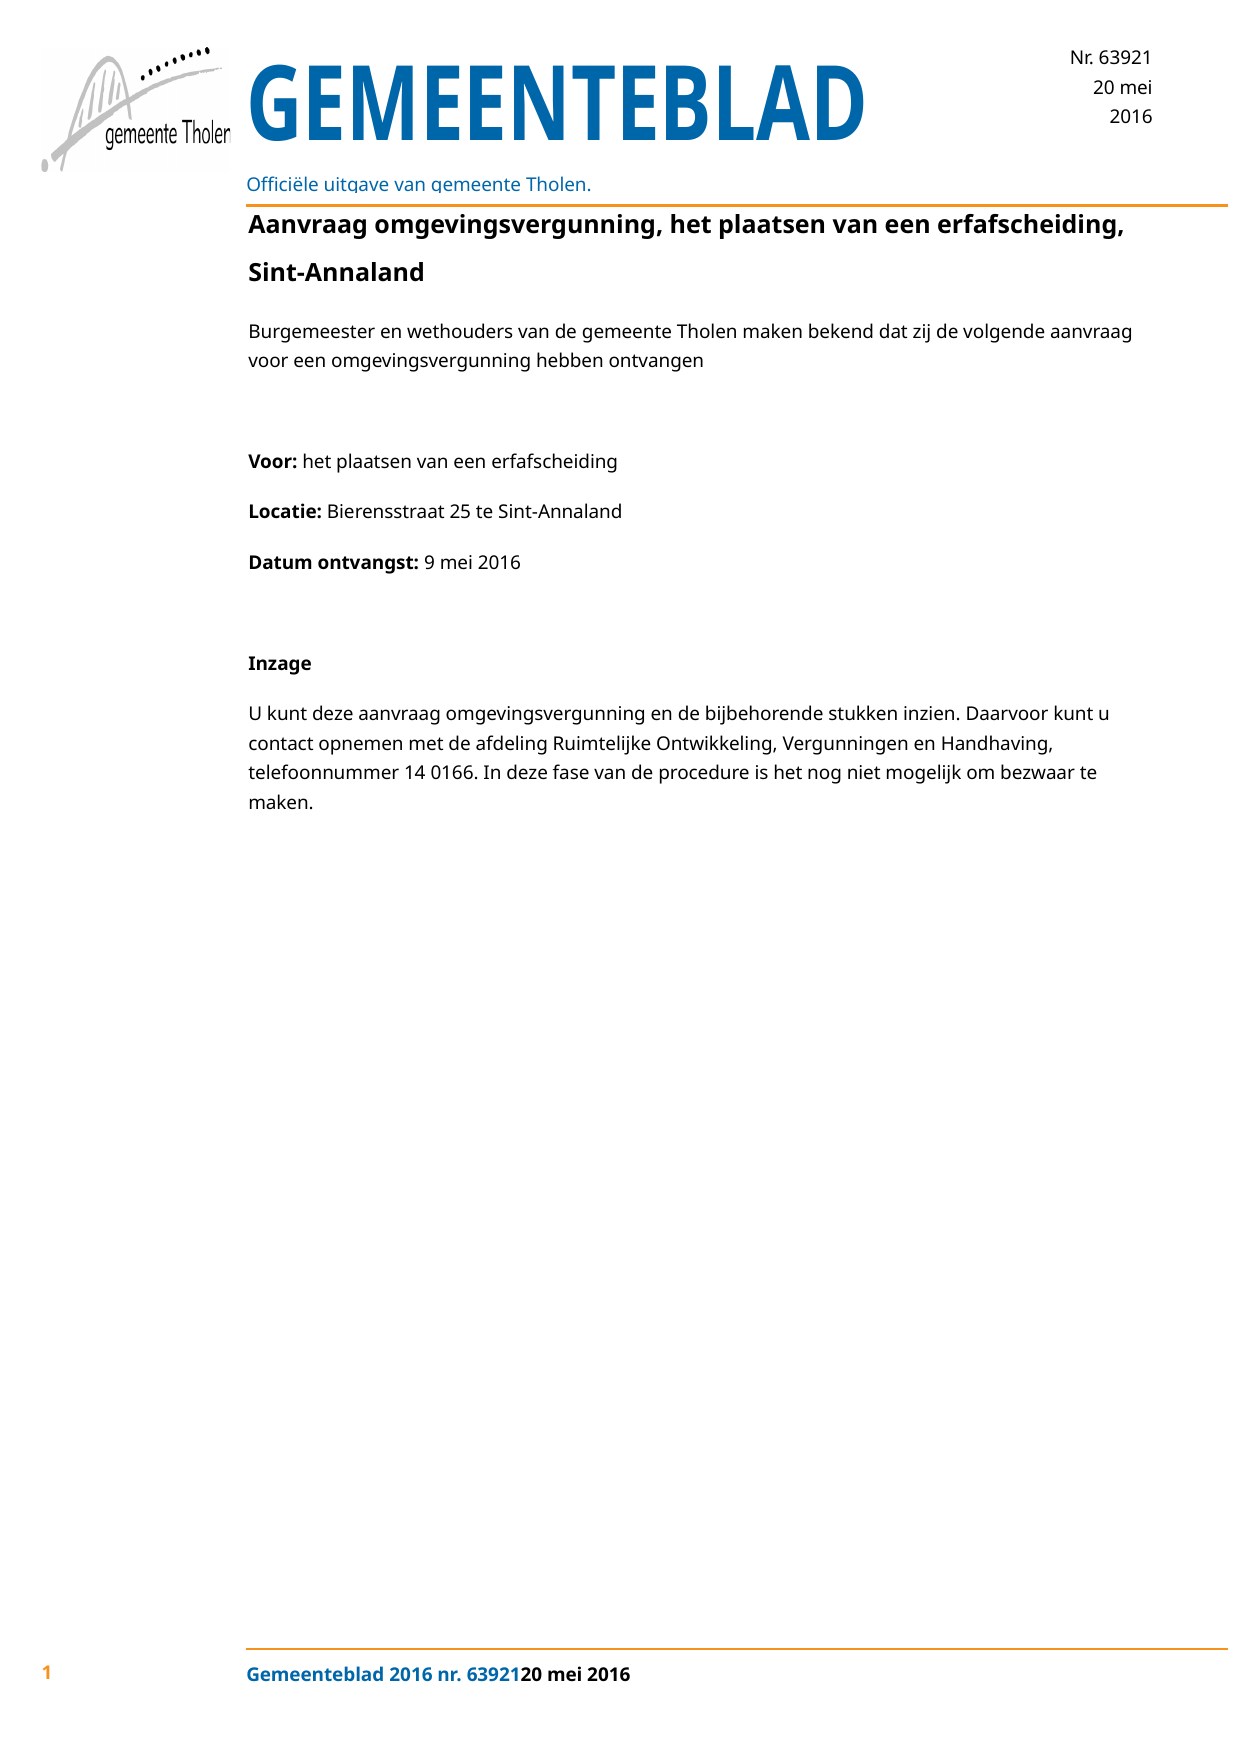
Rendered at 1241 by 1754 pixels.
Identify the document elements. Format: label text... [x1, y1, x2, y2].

picture [41, 47, 231, 172]
text Aanvraag omgevingsvergunning, het plaatsen van een erfafscheiding, Sint-Annaland [248, 207, 1152, 288]
text U kunt deze aanvraag omgevingsvergunning en de bijbehorende stukken inzien. Daarvoor kunt u contact opnemen met de afdeling Ruimtelijke Ontwikkeling, Vergunningen en Handhaving, telefoonnummer 14 0166. In deze fase van de procedure is het nog niet mogelijk om bezwaar te maken. [248, 700, 1152, 815]
text Voor: het plaatsen van een erfafscheiding [248, 448, 1152, 474]
text Inzage [248, 650, 1152, 676]
text Datum ontvangst: 9 mei 2016 [248, 549, 1152, 575]
text Locatie: Bierensstraat 25 te Sint-Annaland [248, 499, 1152, 524]
text Burgemeester en wethouders van de gemeente Tholen maken bekend dat zij de volgende aanvraag voor een omgevingsvergunning hebben ontvangen [248, 318, 1152, 373]
